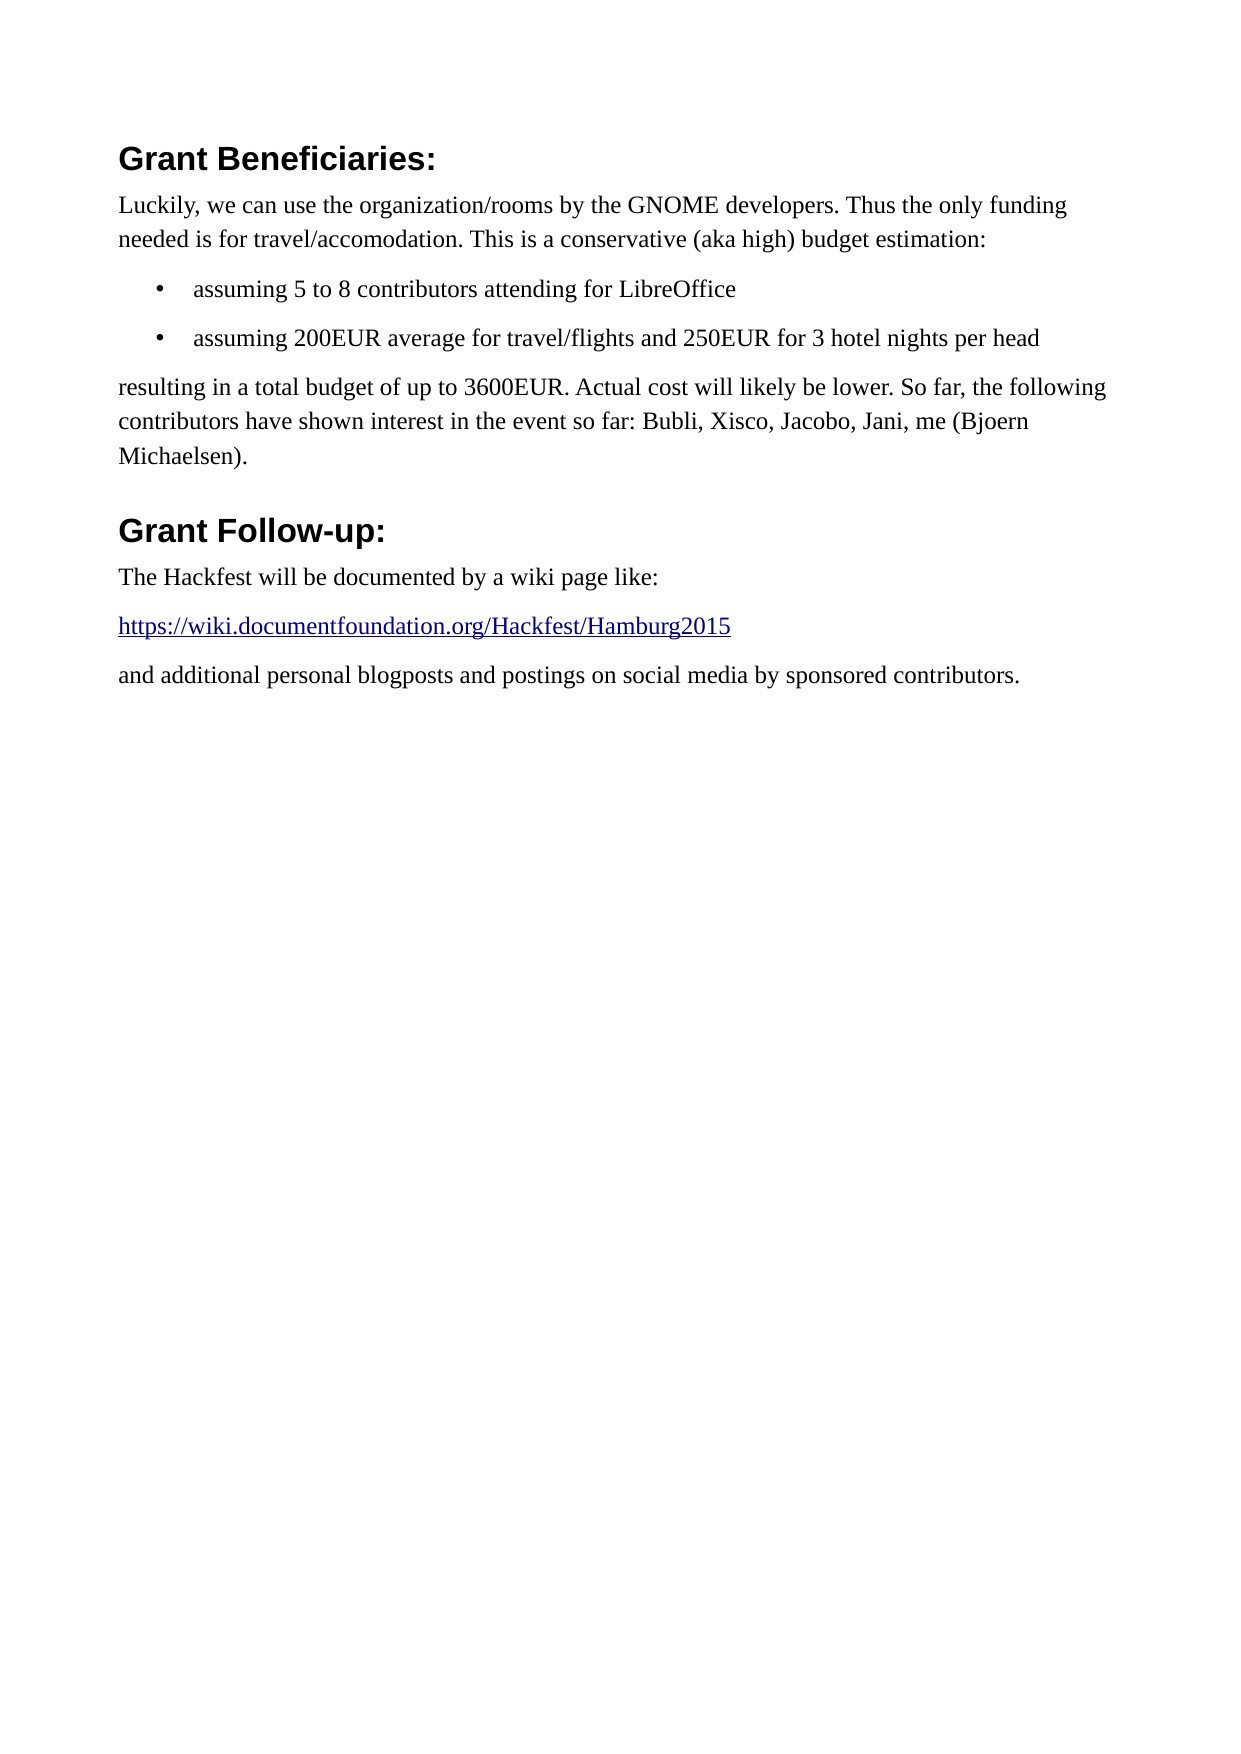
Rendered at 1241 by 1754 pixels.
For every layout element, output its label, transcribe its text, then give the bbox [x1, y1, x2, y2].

text https://wiki.documentfoundation.org/Hackfest/Hamburg2015 [118, 611, 1122, 639]
list assuming 200EUR average for travel/flights and 250EUR for 3 hotel nights per head [156, 323, 1122, 351]
text resulting in a total budget of up to 3600EUR. Actual cost will likely be lower. So far, the following contributors have shown interest in the event so far: Bubli, Xisco, Jacobo, Jani, me (Bjoern Michaelsen). [118, 372, 1122, 469]
text The Hackfest will be documented by a wiki page like: [118, 562, 1122, 591]
list assuming 5 to 8 contributors attending for LibreOffice [156, 274, 1122, 302]
text and additional personal blogposts and postings on social media by sponsored contributors. [118, 660, 1122, 689]
text Luckily, we can use the organization/rooms by the GNOME developers. Thus the only funding needed is for travel/accomodation. This is a conservative (aka high) budget estimation: [118, 190, 1122, 253]
subtitle Grant Beneficiaries: [118, 139, 1122, 178]
subtitle Grant Follow-up: [118, 511, 1122, 549]
